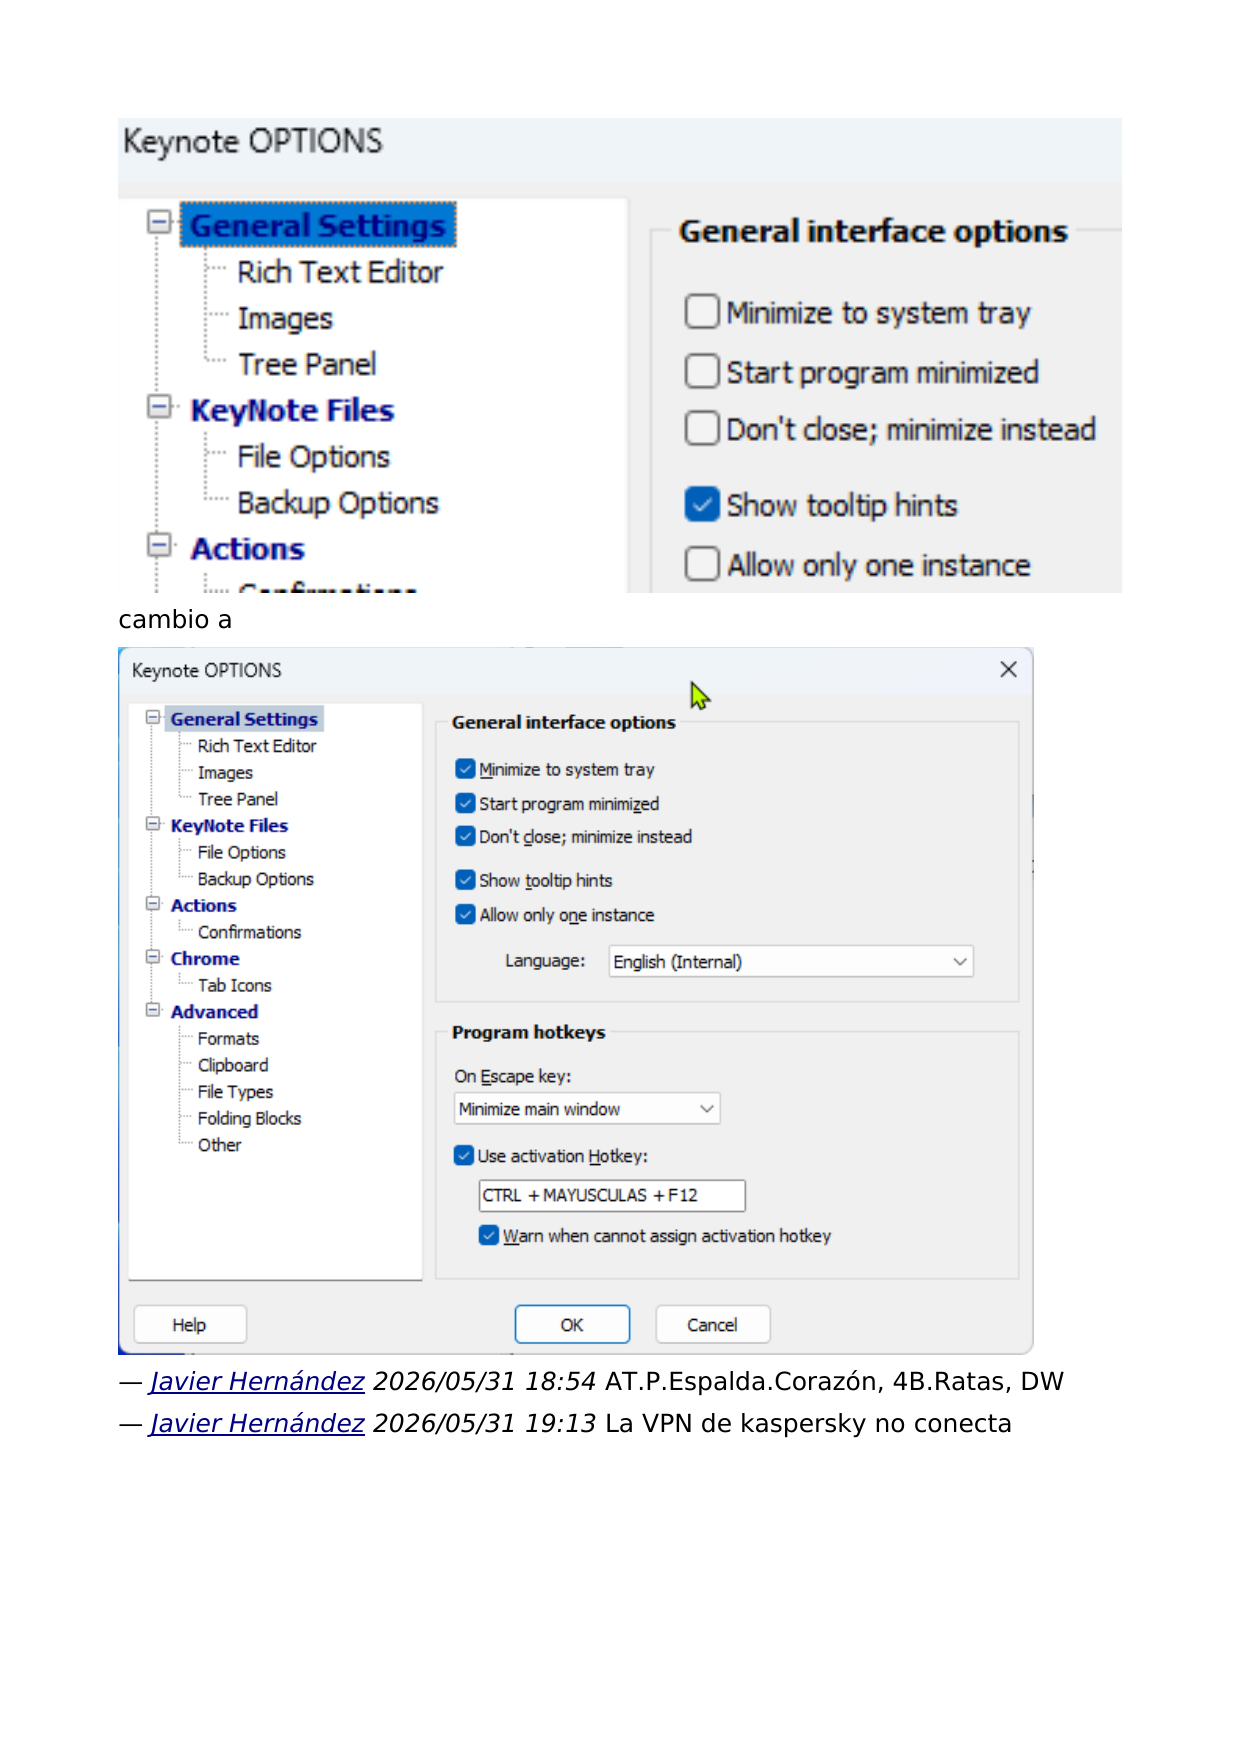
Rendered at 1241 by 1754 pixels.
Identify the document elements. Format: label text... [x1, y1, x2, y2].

picture [118, 118, 1123, 593]
text — Javier Hernández 2026/05/31 18:54 AT.P.Espalda.Corazón, 4B.Ratas, DW [118, 1367, 1122, 1397]
picture [118, 647, 1034, 1355]
text — Javier Hernández 2026/05/31 19:13 La VPN de kaspersky no conecta [118, 1409, 1122, 1438]
text cambio a [118, 605, 1122, 634]
